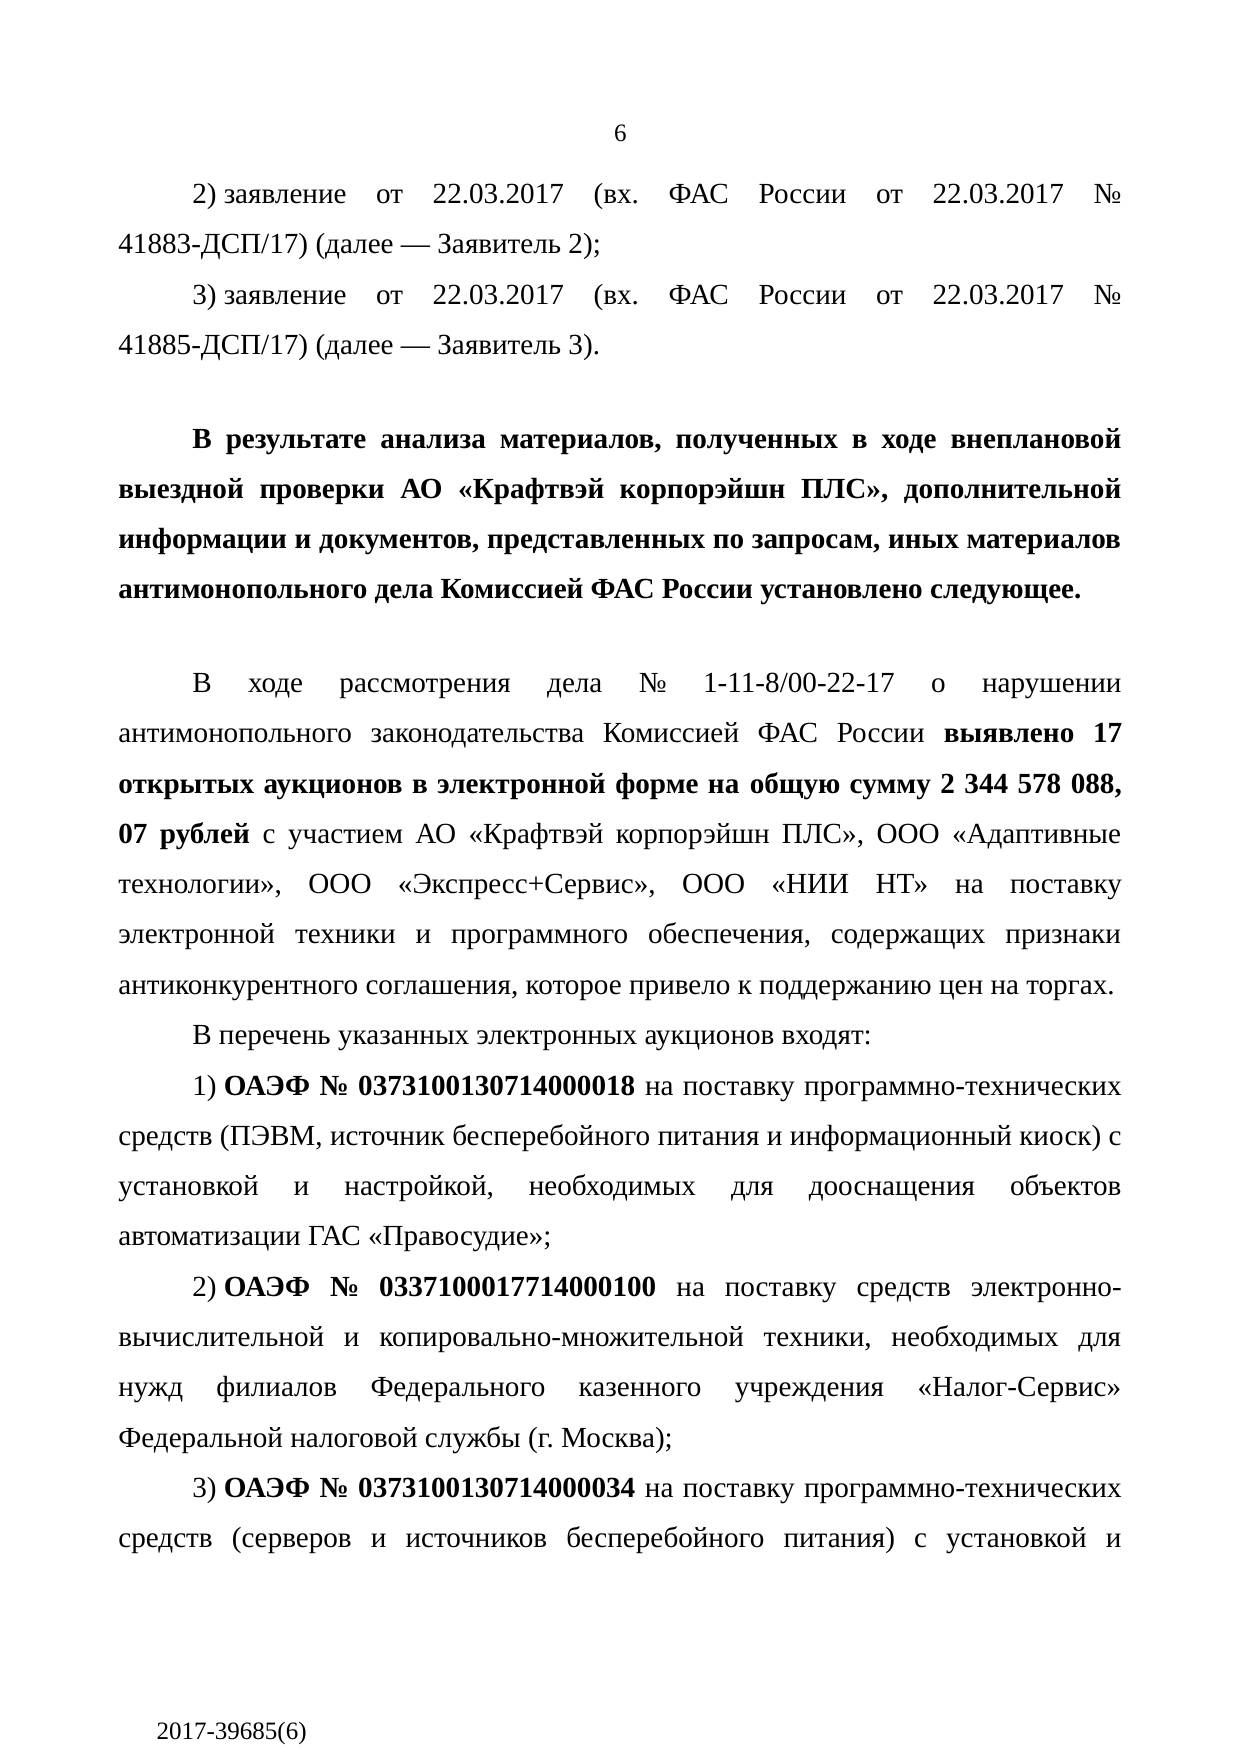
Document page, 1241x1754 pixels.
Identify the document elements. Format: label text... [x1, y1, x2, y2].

text 3) ОАЭФ № 0373100130714000034 на поставку программно-технических средств (серверов и источников бесперебойного питания) с установкой и [118, 1470, 1122, 1554]
text 3) заявление от 22.03.2017 (вх. ФАС России от 22.03.2017 № 41885-ДСП/17) (далее — Заявитель 3). [118, 277, 1122, 361]
text В ходе рассмотрения дела № 1-11-8/00-22-17 о нарушении антимонопольного законодательства Комиссией ФАС России выявлено 17 открытых аукционов в электронной форме на общую сумму 2 344 578 088, 07 рублей с участием АО «Крафтвэй корпорэйшн ПЛС», ООО «Адаптивные технологии», ООО «Экспресс+Сервис», ООО «НИИ НТ» на поставку электронной техники и программного обеспечения, содержащих признаки антиконкурентного соглашения, которое привело к поддержанию цен на торгах. [118, 665, 1122, 1001]
text В результате анализа материалов, полученных в ходе внеплановой выездной проверки АО «Крафтвэй корпорэйшн ПЛС», дополнительной информации и документов, представленных по запросам, иных материалов антимонопольного дела Комиссией ФАС России установлено следующее. [118, 421, 1122, 605]
text 1) ОАЭФ № 0373100130714000018 на поставку программно-технических средств (ПЭВМ, источник бесперебойного питания и информационный киоск) с установкой и настройкой, необходимых для дооснащения объектов автоматизации ГАС «Правосудие»; [118, 1068, 1122, 1252]
text 2) заявление от 22.03.2017 (вх. ФАС России от 22.03.2017 № 41883-ДСП/17) (далее — Заявитель 2); [118, 176, 1122, 260]
text В перечень указанных электронных аукционов входят: [118, 1017, 1122, 1051]
text 2) ОАЭФ № 0337100017714000100 на поставку средств электронно-вычислительной и копировально-множительной техники, необходимых для нужд филиалов Федерального казенного учреждения «Налог-Сервис» Федеральной налоговой службы (г. Москва); [118, 1269, 1122, 1453]
